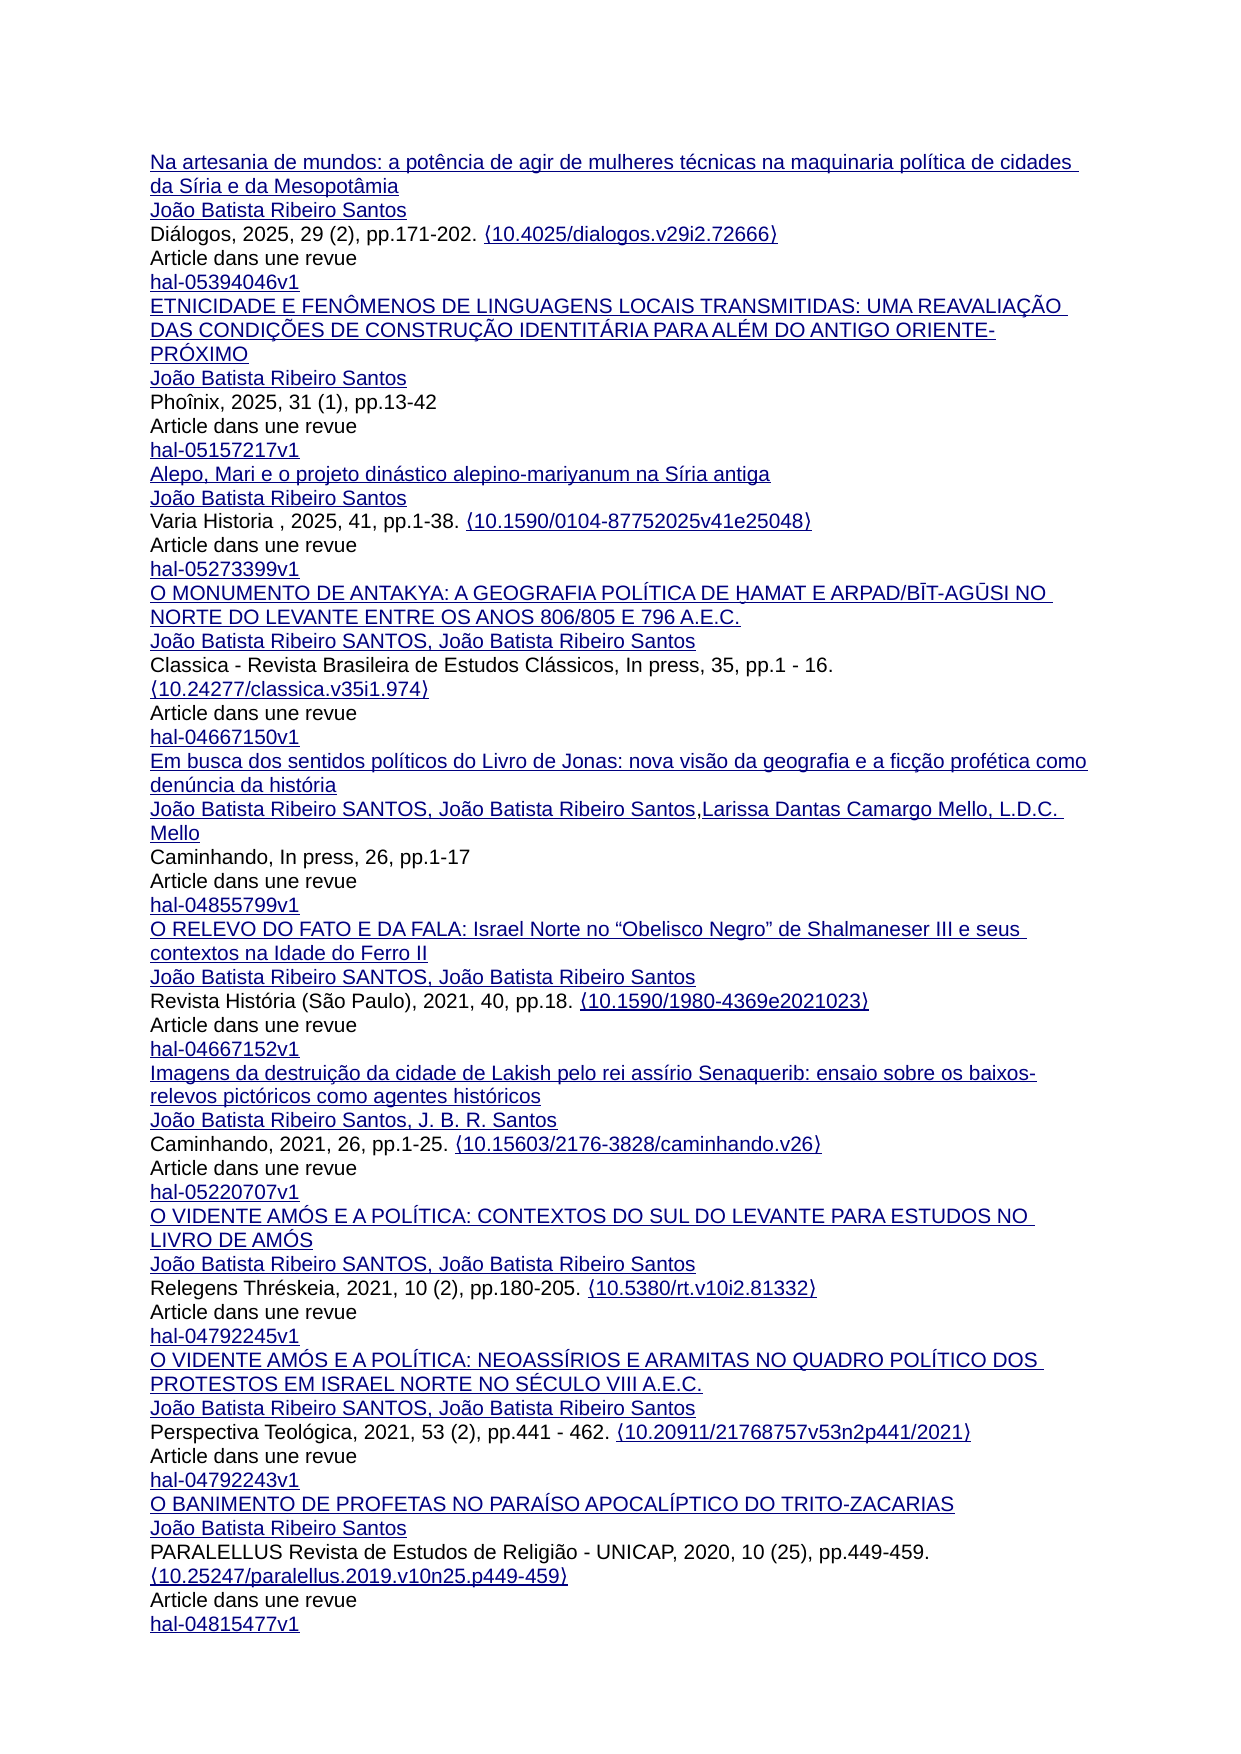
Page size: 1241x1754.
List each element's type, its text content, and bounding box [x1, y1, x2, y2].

table_cell ETNICIDADE E FENÔMENOS DE LINGUAGENS LOCAIS TRANSMITIDAS: UMA REAVALIAÇÃO DAS CONDIÇÕES DE CONSTRUÇÃO IDENTITÁRIA PARA ALÉM DO ANTIGO ORIENTE-PRÓXIMO João Batista Ribeiro Santos Phoînix, 2025, 31 (1), pp.13-42 Article dans une revue hal-05157217v1 [150, 294, 1090, 461]
table_cell Alepo, Mari e o projeto dinástico alepino-mariyanum na Síria antiga João Batista Ribeiro Santos Varia Historia , 2025, 41, pp.1-38. ⟨10.1590/0104-87752025v41e25048⟩ Article dans une revue hal-05273399v1 [150, 461, 1090, 581]
table_cell O VIDENTE AMÓS E A POLÍTICA: CONTEXTOS DO SUL DO LEVANTE PARA ESTUDOS NO LIVRO DE AMÓS João Batista Ribeiro SANTOS, João Batista Ribeiro Santos Relegens Thréskeia, 2021, 10 (2), pp.180-205. ⟨10.5380/rt.v10i2.81332⟩ Article dans une revue hal-04792245v1 [150, 1204, 1090, 1348]
table_cell O VIDENTE AMÓS E A POLÍTICA: NEOASSÍRIOS E ARAMITAS NO QUADRO POLÍTICO DOS PROTESTOS EM ISRAEL NORTE NO SÉCULO VIII A.E.C. João Batista Ribeiro SANTOS, João Batista Ribeiro Santos Perspectiva Teológica, 2021, 53 (2), pp.441 - 462. ⟨10.20911/21768757v53n2p441/2021⟩ Article dans une revue hal-04792243v1 [150, 1348, 1090, 1492]
table_cell Na artesania de mundos: a potência de agir de mulheres técnicas na maquinaria política de cidades da Síria e da Mesopotâmia João Batista Ribeiro Santos Diálogos, 2025, 29 (2), pp.171-202. ⟨10.4025/dialogos.v29i2.72666⟩ Article dans une revue hal-05394046v1 [150, 150, 1090, 294]
table_cell Em busca dos sentidos políticos do Livro de Jonas: nova visão da geografia e a ficção profética como denúncia da história João Batista Ribeiro SANTOS, João Batista Ribeiro Santos,Larissa Dantas Camargo Mello, L.D.C. Mello Caminhando, In press, 26, pp.1-17 Article dans une revue hal-04855799v1 [150, 749, 1090, 917]
table_cell O MONUMENTO DE ANTAKYA: A GEOGRAFIA POLÍTICA DE ḪAMAT E ARPAD/BĪT-AGŪSI NO NORTE DO LEVANTE ENTRE OS ANOS 806/805 E 796 A.E.C. João Batista Ribeiro SANTOS, João Batista Ribeiro Santos Classica - Revista Brasileira de Estudos Clássicos, In press, 35, pp.1 - 16. ⟨10.24277/classica.v35i1.974⟩ Article dans une revue hal-04667150v1 [150, 581, 1090, 749]
table_cell O BANIMENTO DE PROFETAS NO PARAÍSO APOCALÍPTICO DO TRITO-ZACARIAS João Batista Ribeiro Santos PARALELLUS Revista de Estudos de Religião - UNICAP, 2020, 10 (25), pp.449-459. ⟨10.25247/paralellus.2019.v10n25.p449-459⟩ Article dans une revue hal-04815477v1 [150, 1492, 1090, 1635]
table_cell O RELEVO DO FATO E DA FALA: Israel Norte no “Obelisco Negro” de Shalmaneser III e seus contextos na Idade do Ferro II João Batista Ribeiro SANTOS, João Batista Ribeiro Santos Revista História (São Paulo), 2021, 40, pp.18. ⟨10.1590/1980-4369e2021023⟩ Article dans une revue hal-04667152v1 [150, 917, 1090, 1060]
table_cell Imagens da destruição da cidade de Lakish pelo rei assírio Senaquerib: ensaio sobre os baixos-relevos pictóricos como agentes históricos João Batista Ribeiro Santos, J. B. R. Santos Caminhando, 2021, 26, pp.1-25. ⟨10.15603/2176-3828/caminhando.v26⟩ Article dans une revue hal-05220707v1 [150, 1060, 1090, 1204]
